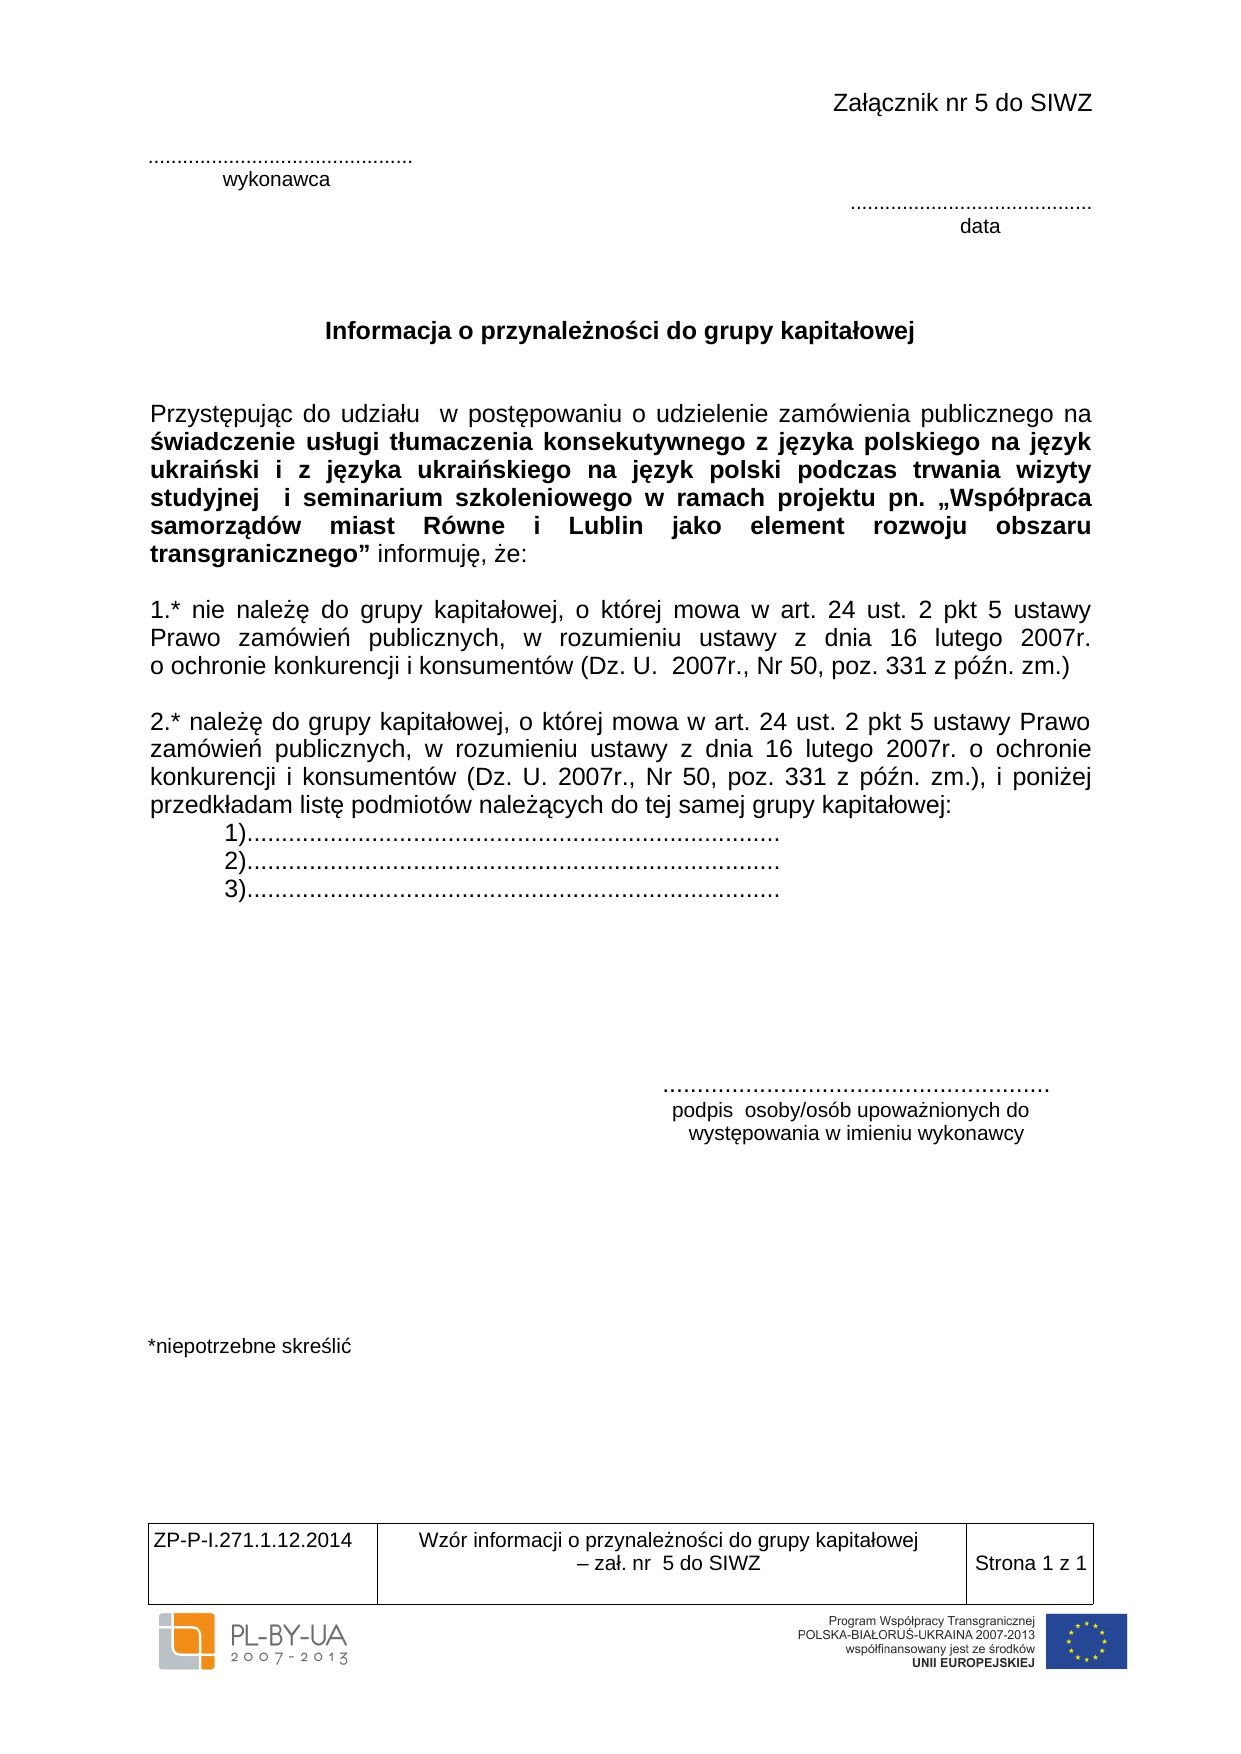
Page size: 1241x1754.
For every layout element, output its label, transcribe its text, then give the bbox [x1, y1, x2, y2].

text *niepotrzebne skreślić [148, 1335, 1093, 1358]
text Informacja o przynależności do grupy kapitałowej [148, 316, 1093, 344]
text podpis osoby/osób upoważnionych do [620, 1098, 1093, 1121]
list 1)............................................................................. [224, 819, 1093, 847]
list 3)............................................................................. [224, 875, 1093, 903]
subtitle Załącznik nr 5 do SIWZ [148, 89, 1093, 117]
text data [148, 214, 1093, 237]
picture [158, 1612, 1128, 1670]
text .......................................... [148, 191, 1093, 214]
list 1.* nie należę do grupy kapitałowej, o której mowa w art. 24 ust. 2 pkt 5 ustawy Prawo zamówień publicznych, w rozumieniu ustawy z dnia 16 lutego 2007r. o ochronie konkurencji i konsumentów (Dz. U. 2007r., Nr 50, poz. 331 z późn. zm.) [150, 596, 1093, 679]
text Przystępując do udziału w postępowaniu o udzielenie zamówienia publicznego na świadczenie usługi tłumaczenia konsekutywnego z języka polskiego na język ukraiński i z języka ukraińskiego na język polski podczas trwania wizyty studyjnej i seminarium szkoleniowego w ramach projektu pn. „Współpraca samorządów miast Równe i Lublin jako element rozwoju obszaru transgranicznego” informuję, że: [150, 400, 1093, 568]
text występowania w imieniu wykonawcy [620, 1121, 1093, 1144]
list 2)............................................................................. [224, 847, 1093, 875]
text ........................................................ [620, 1070, 1093, 1098]
text .............................................. [148, 144, 1093, 168]
text wykonawca [148, 168, 1093, 191]
list 2.* należę do grupy kapitałowej, o której mowa w art. 24 ust. 2 pkt 5 ustawy Prawo zamówień publicznych, w rozumieniu ustawy z dnia 16 lutego 2007r. o ochronie konkurencji i konsumentów (Dz. U. 2007r., Nr 50, poz. 331 z późn. zm.), i poniżej przedkładam listę podmiotów należących do tej samej grupy kapitałowej: [150, 707, 1093, 819]
